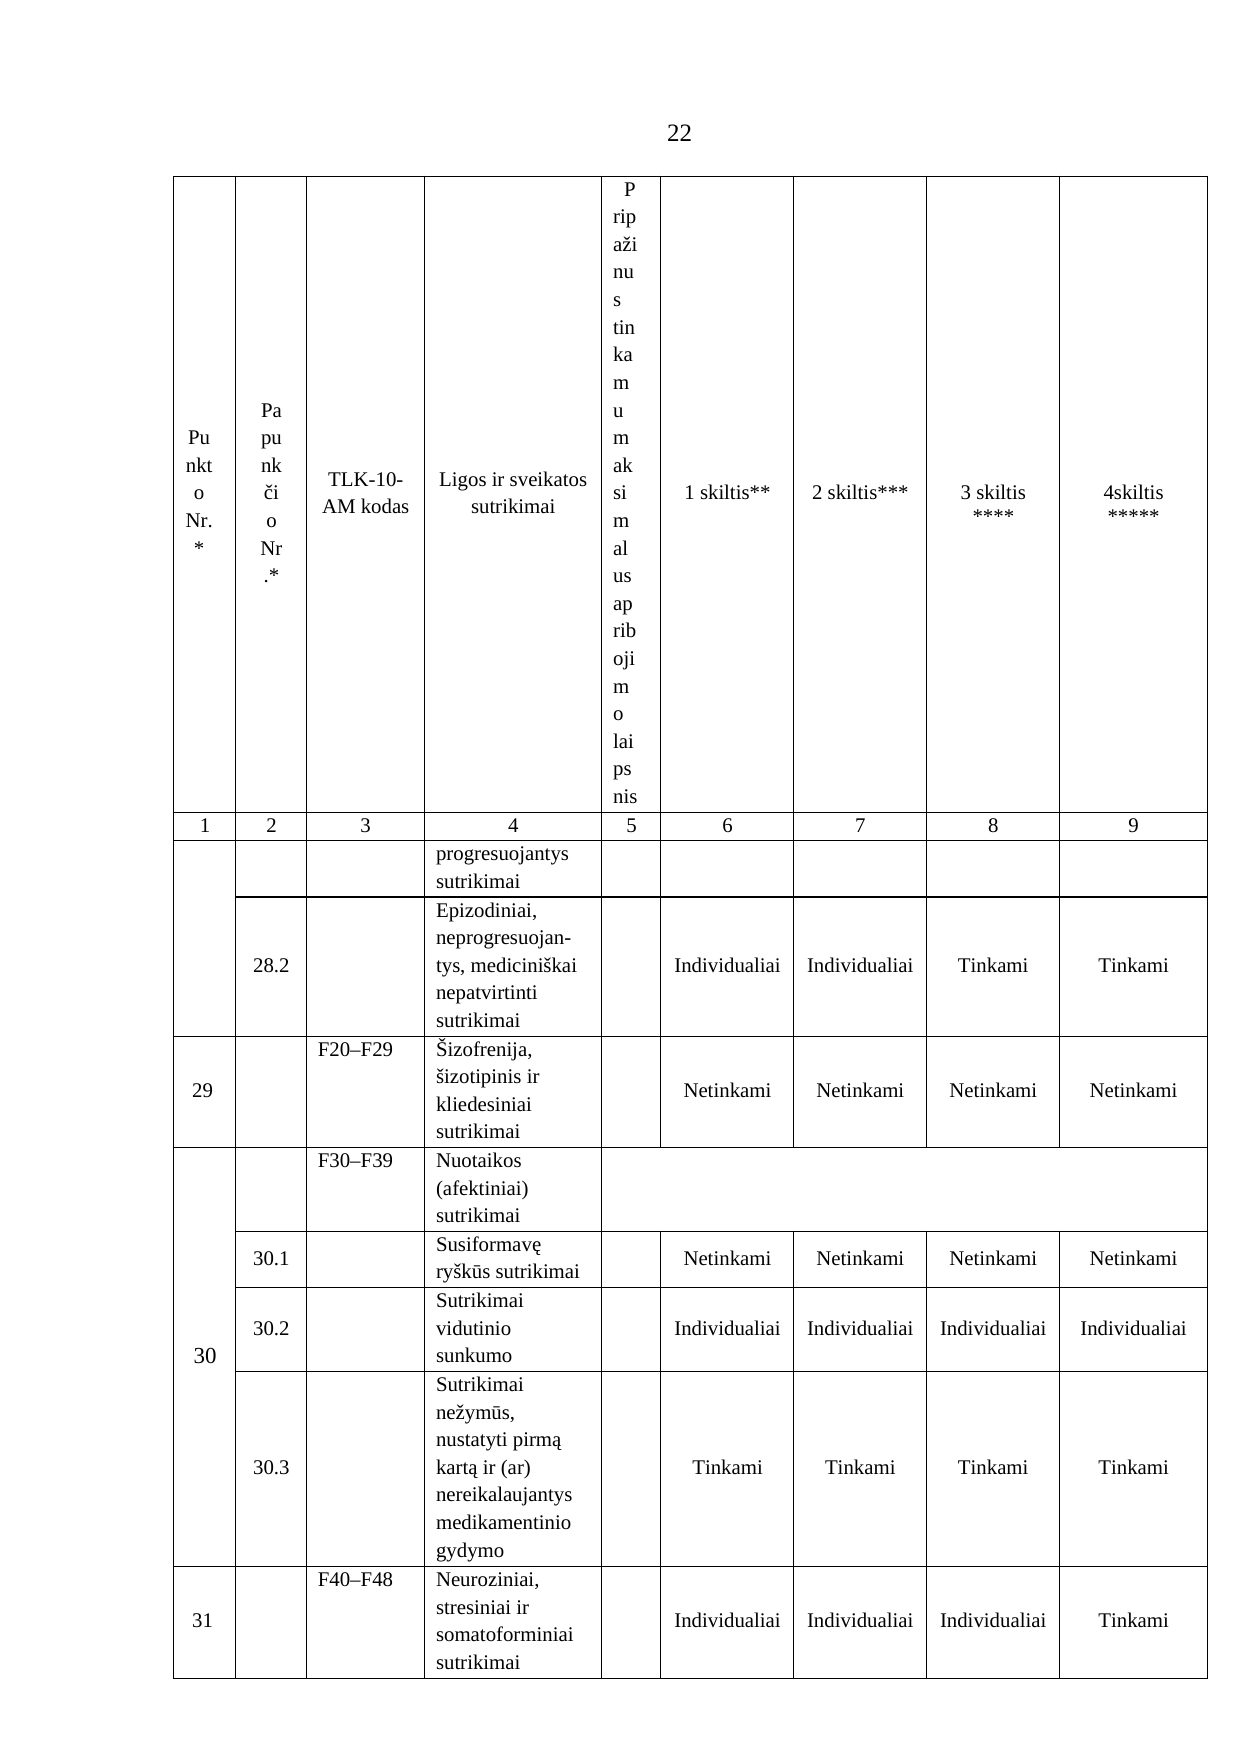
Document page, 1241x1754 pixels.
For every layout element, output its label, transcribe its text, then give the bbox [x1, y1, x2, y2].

table_cell [236, 841, 306, 896]
table_cell Individualiai [661, 898, 793, 1036]
table_cell [307, 841, 424, 896]
table_cell [236, 1148, 306, 1231]
table_cell [307, 1372, 424, 1566]
table_cell Epizodiniai, neprogresuojan-tys, mediciniškai nepatvirtinti sutrikimai [425, 898, 601, 1036]
table_cell Sutrikimai vidutinio sunkumo [425, 1288, 601, 1371]
table_cell Netinkami [661, 1232, 793, 1287]
table_cell Tinkami [1060, 1567, 1207, 1677]
table_cell progresuojantys sutrikimai [425, 841, 601, 896]
table_cell [794, 841, 926, 896]
table_cell 7 [794, 813, 926, 840]
table_cell [1060, 841, 1207, 896]
table_header Punkto Nr.* [174, 177, 235, 812]
table_cell Netinkami [1060, 1037, 1207, 1147]
table_cell [174, 841, 235, 1036]
table_cell Individualiai [661, 1288, 793, 1371]
table_cell 30.3 [236, 1372, 306, 1566]
table_cell Netinkami [661, 1037, 793, 1147]
table_header 3 skiltis **** [927, 177, 1059, 812]
table_header TLK-10-AM kodas [307, 177, 424, 812]
table_cell [602, 1037, 660, 1147]
table_cell [307, 1232, 424, 1287]
table_cell Individualiai [1060, 1288, 1207, 1371]
table_cell [602, 1567, 660, 1677]
table_cell 4 [425, 813, 601, 840]
table_cell 1 [174, 813, 235, 840]
table_cell [602, 1232, 660, 1287]
table_cell 28.2 [236, 898, 306, 1036]
table_cell Netinkami [1060, 1232, 1207, 1287]
table_cell Individualiai [794, 1288, 926, 1371]
table_cell Šizofrenija, šizotipinis ir kliedesiniai sutrikimai [425, 1037, 601, 1147]
table_cell Netinkami [927, 1232, 1059, 1287]
table_header Ligos ir sveikatos sutrikimai [425, 177, 601, 812]
table_cell Tinkami [661, 1372, 793, 1566]
table_header 4skiltis ***** [1060, 177, 1207, 812]
table_cell Tinkami [1060, 898, 1207, 1036]
table_cell [236, 1037, 306, 1147]
table_header 1 skiltis** [661, 177, 793, 812]
table_cell 5 [602, 813, 660, 840]
table_cell [661, 841, 793, 896]
table_cell Netinkami [794, 1232, 926, 1287]
table_cell [602, 898, 660, 1036]
table_cell 30 [174, 1148, 235, 1566]
table_cell Tinkami [927, 1372, 1059, 1566]
table_header Pripažinus tinkamu maksimalus apribojimo laipsnis [602, 177, 660, 812]
table_cell Susiformavę ryškūs sutrikimai [425, 1232, 601, 1287]
table_cell Tinkami [794, 1372, 926, 1566]
table_cell [602, 841, 660, 896]
table_cell F30–F39 [307, 1148, 424, 1231]
table_cell Sutrikimai nežymūs, nustatyti pirmą kartą ir (ar) nereikalaujantys medikamentinio gydymo [425, 1372, 601, 1566]
table_header 2 skiltis*** [794, 177, 926, 812]
table_cell 8 [927, 813, 1059, 840]
table_cell 9 [1060, 813, 1207, 840]
table_cell F20–F29 [307, 1037, 424, 1147]
table_cell [307, 1288, 424, 1371]
table_cell Tinkami [1060, 1372, 1207, 1566]
table_cell [602, 1288, 660, 1371]
table_cell [307, 898, 424, 1036]
table_cell Individualiai [794, 1567, 926, 1677]
table_cell 29 [174, 1037, 235, 1147]
table_cell [602, 1148, 1207, 1231]
table_cell 6 [661, 813, 793, 840]
table_cell 3 [307, 813, 424, 840]
table_cell Individualiai [927, 1567, 1059, 1677]
table_cell Individualiai [927, 1288, 1059, 1371]
table_cell Individualiai [661, 1567, 793, 1677]
table_header Papunkčio Nr.* [236, 177, 306, 812]
table_cell Netinkami [794, 1037, 926, 1147]
table_cell Nuotaikos (afektiniai) sutrikimai [425, 1148, 601, 1231]
table_cell 30.2 [236, 1288, 306, 1371]
table_cell 30.1 [236, 1232, 306, 1287]
table_cell [602, 1372, 660, 1566]
table_cell Individualiai [794, 898, 926, 1036]
table_cell [236, 1567, 306, 1677]
table_cell 31 [174, 1567, 235, 1677]
table_cell Neuroziniai, stresiniai ir somatoforminiai sutrikimai [425, 1567, 601, 1677]
table_cell 2 [236, 813, 306, 840]
table_cell [927, 841, 1059, 896]
table_cell Netinkami [927, 1037, 1059, 1147]
table_cell F40–F48 [307, 1567, 424, 1677]
table_cell Tinkami [927, 898, 1059, 1036]
